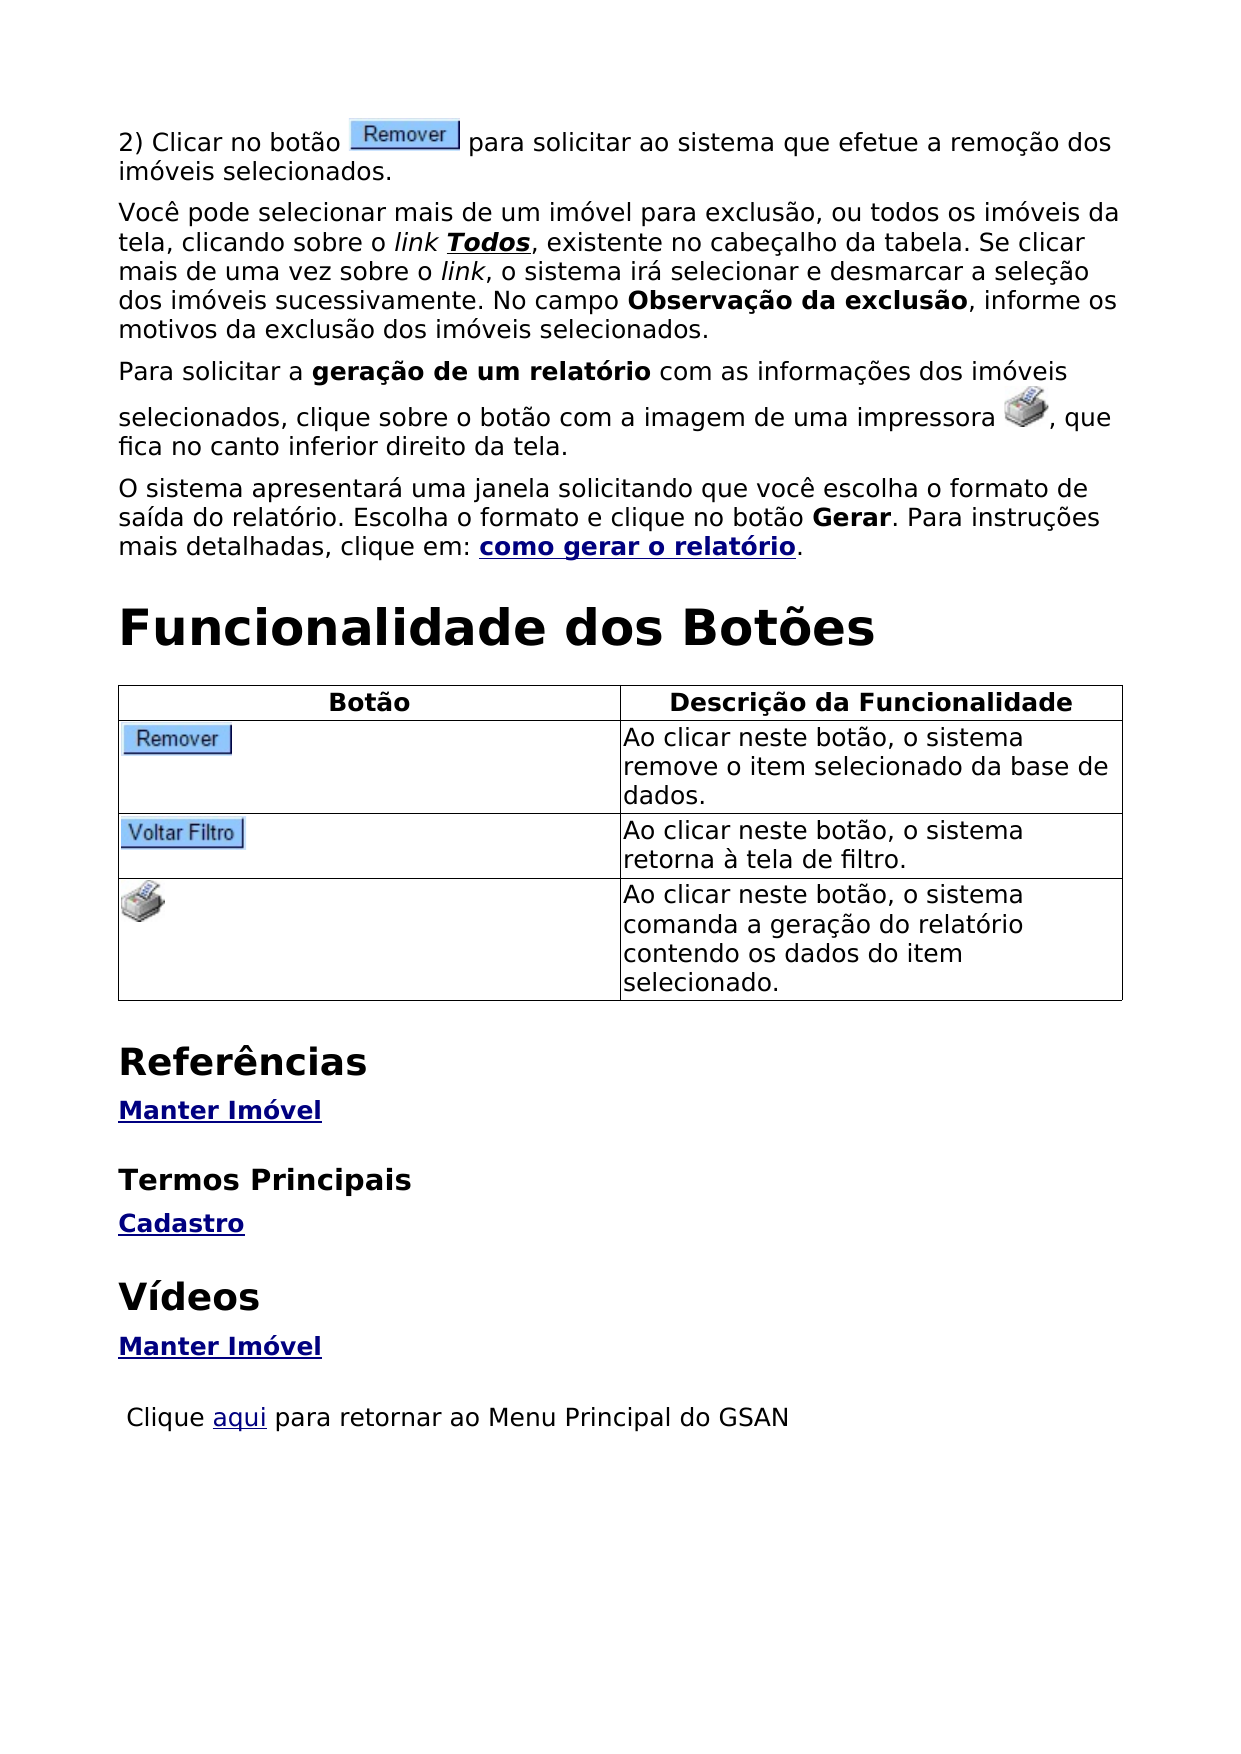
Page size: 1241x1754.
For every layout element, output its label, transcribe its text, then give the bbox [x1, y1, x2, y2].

subtitle Vídeos [118, 1276, 1122, 1320]
picture [121, 880, 165, 922]
picture [121, 722, 232, 756]
picture [348, 118, 460, 151]
text Manter Imóvel [118, 1096, 1122, 1125]
subtitle Funcionalidade dos Botões [118, 599, 1122, 657]
picture [1004, 386, 1049, 427]
table_header Botão [119, 686, 620, 720]
text Você pode selecionar mais de um imóvel para exclusão, ou todos os imóveis da tela, clicando sobre o link Todos, existente no cabeçalho da tabela. Se clicar mais de uma vez sobre o link, o sistema irá selecionar e desmarcar a seleção dos imóveis sucessivamente. No campo Observação da exclusão, informe os motivos da exclusão dos imóveis selecionados. [118, 198, 1122, 344]
table_cell [119, 879, 620, 1000]
text O sistema apresentará uma janela solicitando que você escolha o formato de saída do relatório. Escolha o formato e clique no botão Gerar. Para instruções mais detalhadas, clique em: como gerar o relatório. [118, 474, 1122, 562]
subtitle Referências [118, 1040, 1122, 1084]
table_cell [119, 814, 620, 878]
text Manter Imóvel [118, 1332, 1122, 1361]
table_cell Ao clicar neste botão, o sistema remove o item selecionado da base de dados. [621, 721, 1122, 813]
text 2) Clicar no botão para solicitar ao sistema que efetue a remoção dos imóveis selecionados. [118, 118, 1122, 186]
subtitle Termos Principais [118, 1163, 1122, 1197]
text Clique aqui para retornar ao Menu Principal do GSAN [118, 1374, 1122, 1432]
picture [121, 816, 247, 850]
text Cadastro [118, 1209, 1122, 1238]
table_cell [119, 721, 620, 813]
text Para solicitar a geração de um relatório com as informações dos imóveis selecionados, clique sobre o botão com a imagem de uma impressora , que fica no canto inferior direito da tela. [118, 357, 1122, 462]
table_cell Ao clicar neste botão, o sistema comanda a geração do relatório contendo os dados do item selecionado. [621, 879, 1122, 1000]
table_cell Ao clicar neste botão, o sistema retorna à tela de filtro. [621, 814, 1122, 878]
table_header Descrição da Funcionalidade [621, 686, 1122, 720]
